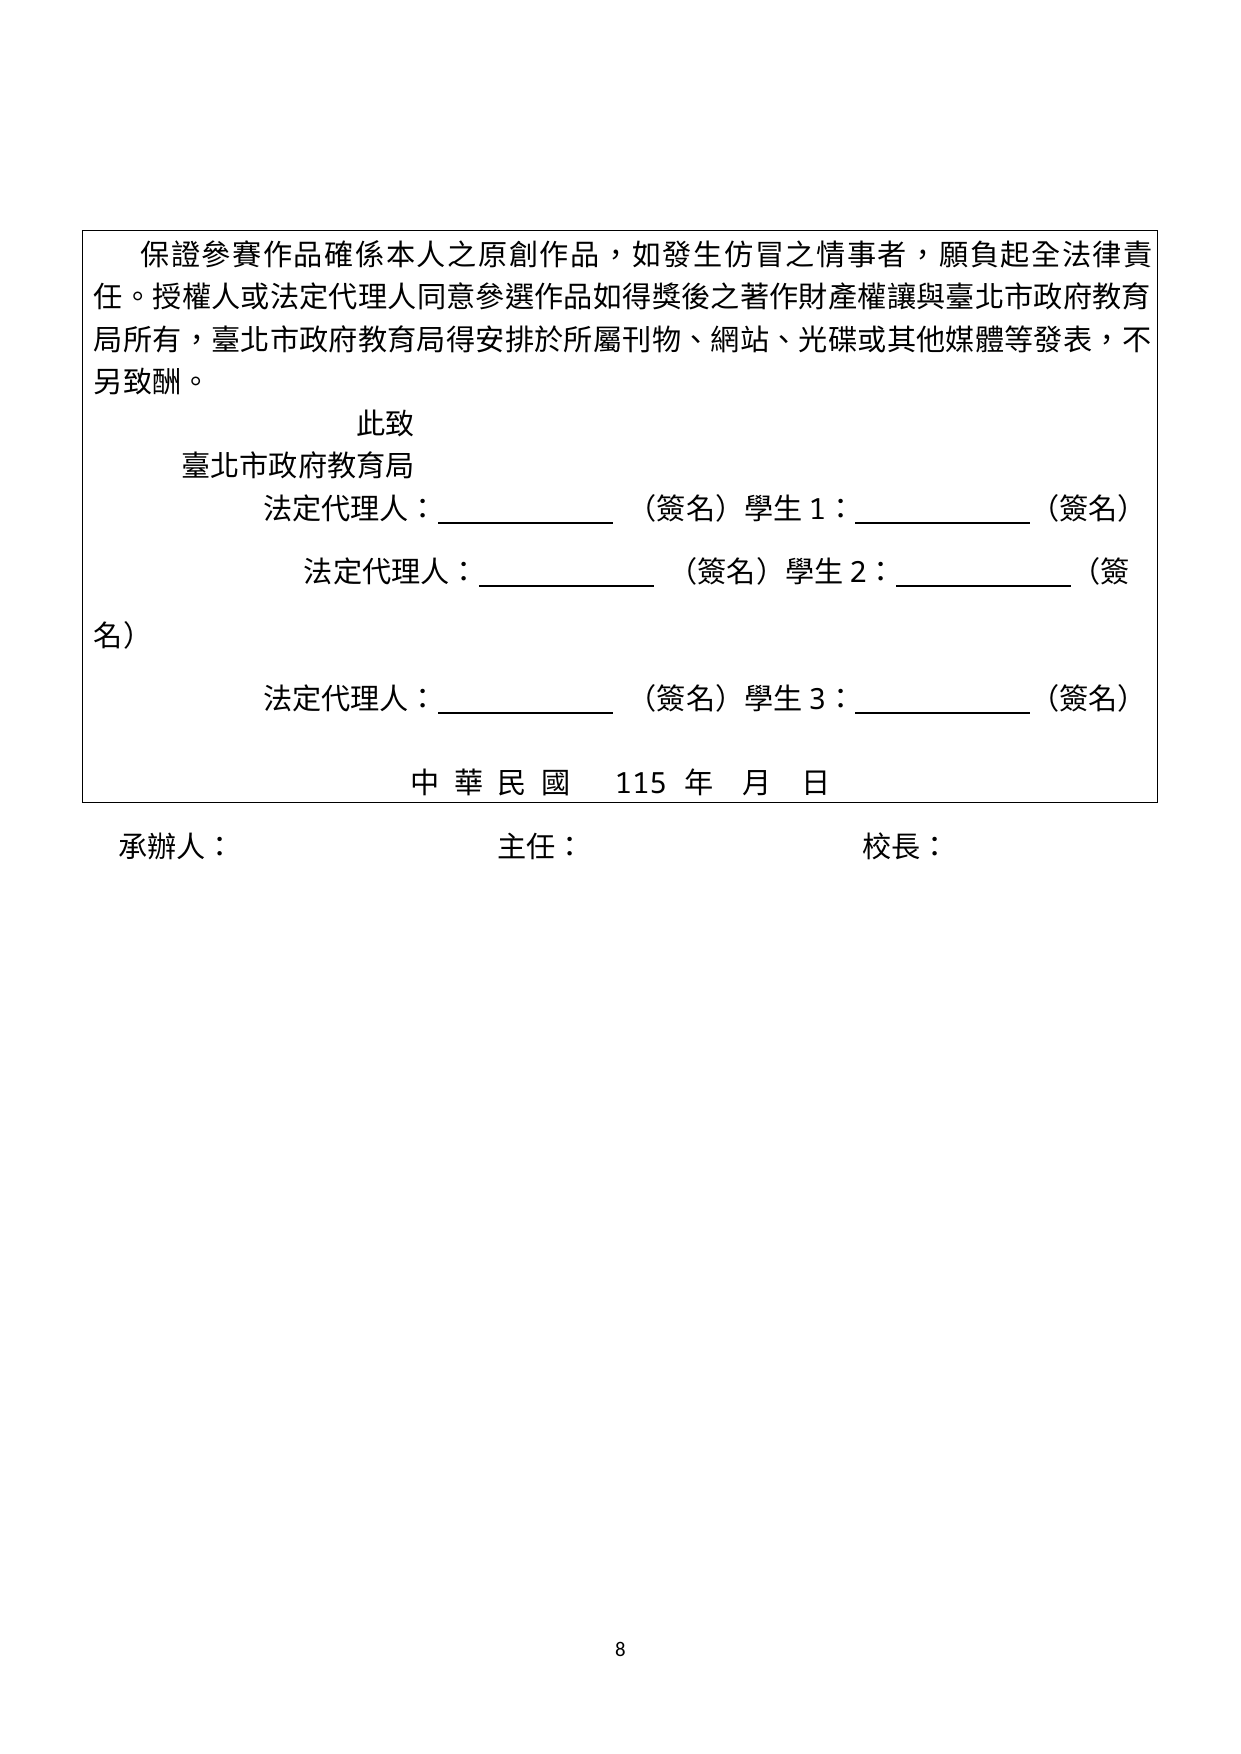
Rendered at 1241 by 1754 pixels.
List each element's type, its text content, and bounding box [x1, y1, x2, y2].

table_cell 保證參賽作品確係本人之原創作品，如發生仿冒之情事者，願負起全法律責任。授權人或法定代理人同意參選作品如得獎後之著作財產權讓與臺北市政府教育局所有，臺北市政府教育局得安排於所屬刊物、網站、光碟或其他媒體等發表，不另致酬。 此致 臺北市政府教育局 法定代理人： （簽名）學生1： （簽名） 法定代理人： （簽名）學生2： （簽名） 法定代理人： （簽名）學生3： （簽名） 中 華 民 國 115 年 月 日 [83, 231, 1157, 802]
text 承辦人： 主任： 校長： [118, 803, 1122, 866]
